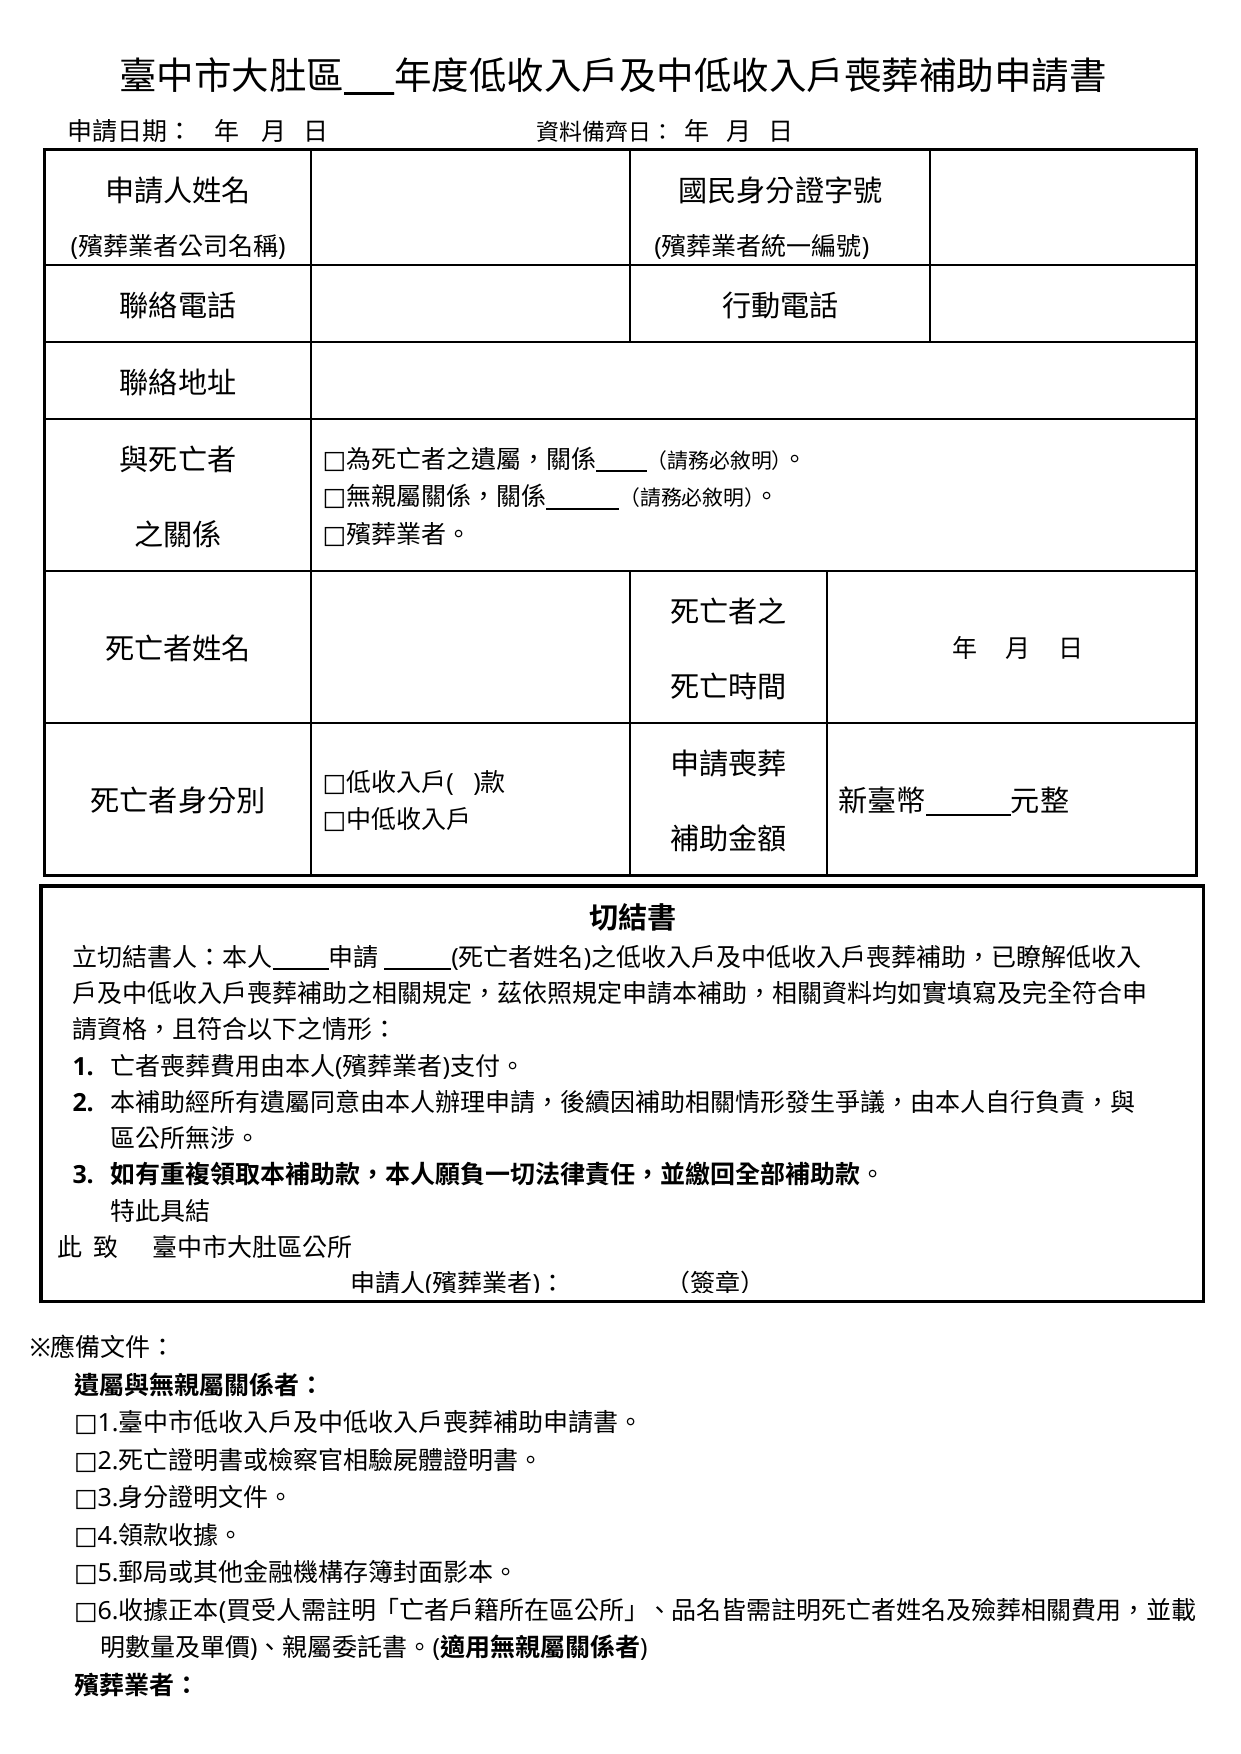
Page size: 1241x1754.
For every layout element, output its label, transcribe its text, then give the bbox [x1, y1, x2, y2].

table_cell 年 月 日 [828, 572, 1195, 722]
text □3.身分證明文件。 [74, 1477, 1196, 1515]
table_cell 死亡者姓名 [46, 572, 310, 722]
table_header 申請人姓名 (殯葬業者公司名稱) [46, 151, 310, 264]
list 亡者喪葬費用由本人(殯葬業者)支付。 [72, 1046, 1158, 1082]
text □2.死亡證明書或檢察官相驗屍體證明書。 [74, 1440, 1196, 1477]
table_cell 與死亡者 之關係 [46, 420, 310, 570]
text □4.領款收據。 [74, 1515, 1196, 1552]
text □1.臺中市低收入戶及中低收入戶喪葬補助申請書。 [74, 1402, 1196, 1440]
table_cell [312, 343, 1195, 418]
table_cell 新臺幣 元整 [828, 724, 1195, 874]
list 如有重複領取本補助款，本人願負一切法律責任，並繳回全部補助款。 [72, 1155, 1158, 1191]
list 本補助經所有遺屬同意由本人辦理申請，後續因補助相關情形發生爭議，由本人自行負責，與區公所無涉。 [72, 1082, 1158, 1155]
table_cell 死亡者身分別 [46, 724, 310, 874]
table_cell 行動電話 [631, 266, 929, 341]
table_cell 聯絡電話 [46, 266, 310, 341]
text □6.收據正本(買受人需註明「亡者戶籍所在區公所」、品名皆需註明死亡者姓名及殮葬相關費用，並載 [74, 1590, 1196, 1627]
text 遺屬與無親屬關係者： [74, 1365, 1196, 1402]
text 殯葬業者： [74, 1665, 1196, 1702]
text 此 致 臺中市大肚區公所 [57, 1227, 1187, 1263]
table_cell [312, 266, 629, 341]
text 切結書 [102, 895, 1158, 937]
text 臺中市大肚區___年度低收入戶及中低收入戶喪葬補助申請書 [29, 36, 1196, 111]
text 立切結書人：本人 申請 (死亡者姓名)之低收入戶及中低收入戶喪葬補助，已瞭解低收入戶及中低收入戶喪葬補助之相關規定，茲依照規定申請本補助，相關資料均如實填寫及完全符合申請資格，且符合以下之情形： [72, 937, 1158, 1046]
text 明數量及單價)、親屬委託書。(適用無親屬關係者) [74, 1627, 1196, 1665]
table_cell 聯絡地址 [46, 343, 310, 418]
table_cell □低收入戶( )款 □中低收入戶 [312, 724, 629, 874]
table_header [931, 151, 1195, 264]
text □5.郵局或其他金融機構存簿封面影本。 [74, 1552, 1196, 1590]
text 申請日期： 年 月 日 資料備齊日： 年 月 日 [29, 111, 1196, 148]
text ※應備文件： [29, 1327, 1196, 1365]
table_cell [312, 572, 629, 722]
text 特此具結 [110, 1191, 1187, 1227]
text 申請人(殯葬業者)： （簽章） [57, 1263, 1187, 1293]
table_header [312, 151, 629, 264]
table_cell [931, 266, 1195, 341]
table_header 國民身分證字號 (殯葬業者統一編號) [631, 151, 929, 264]
table_cell 申請喪葬 補助金額 [631, 724, 826, 874]
table_cell 死亡者之 死亡時間 [631, 572, 826, 722]
table_cell □為死亡者之遺屬，關係 （請務必敘明）。 □無親屬關係，關係 （請務必敘明）。 □殯葬業者。 [312, 420, 1195, 570]
